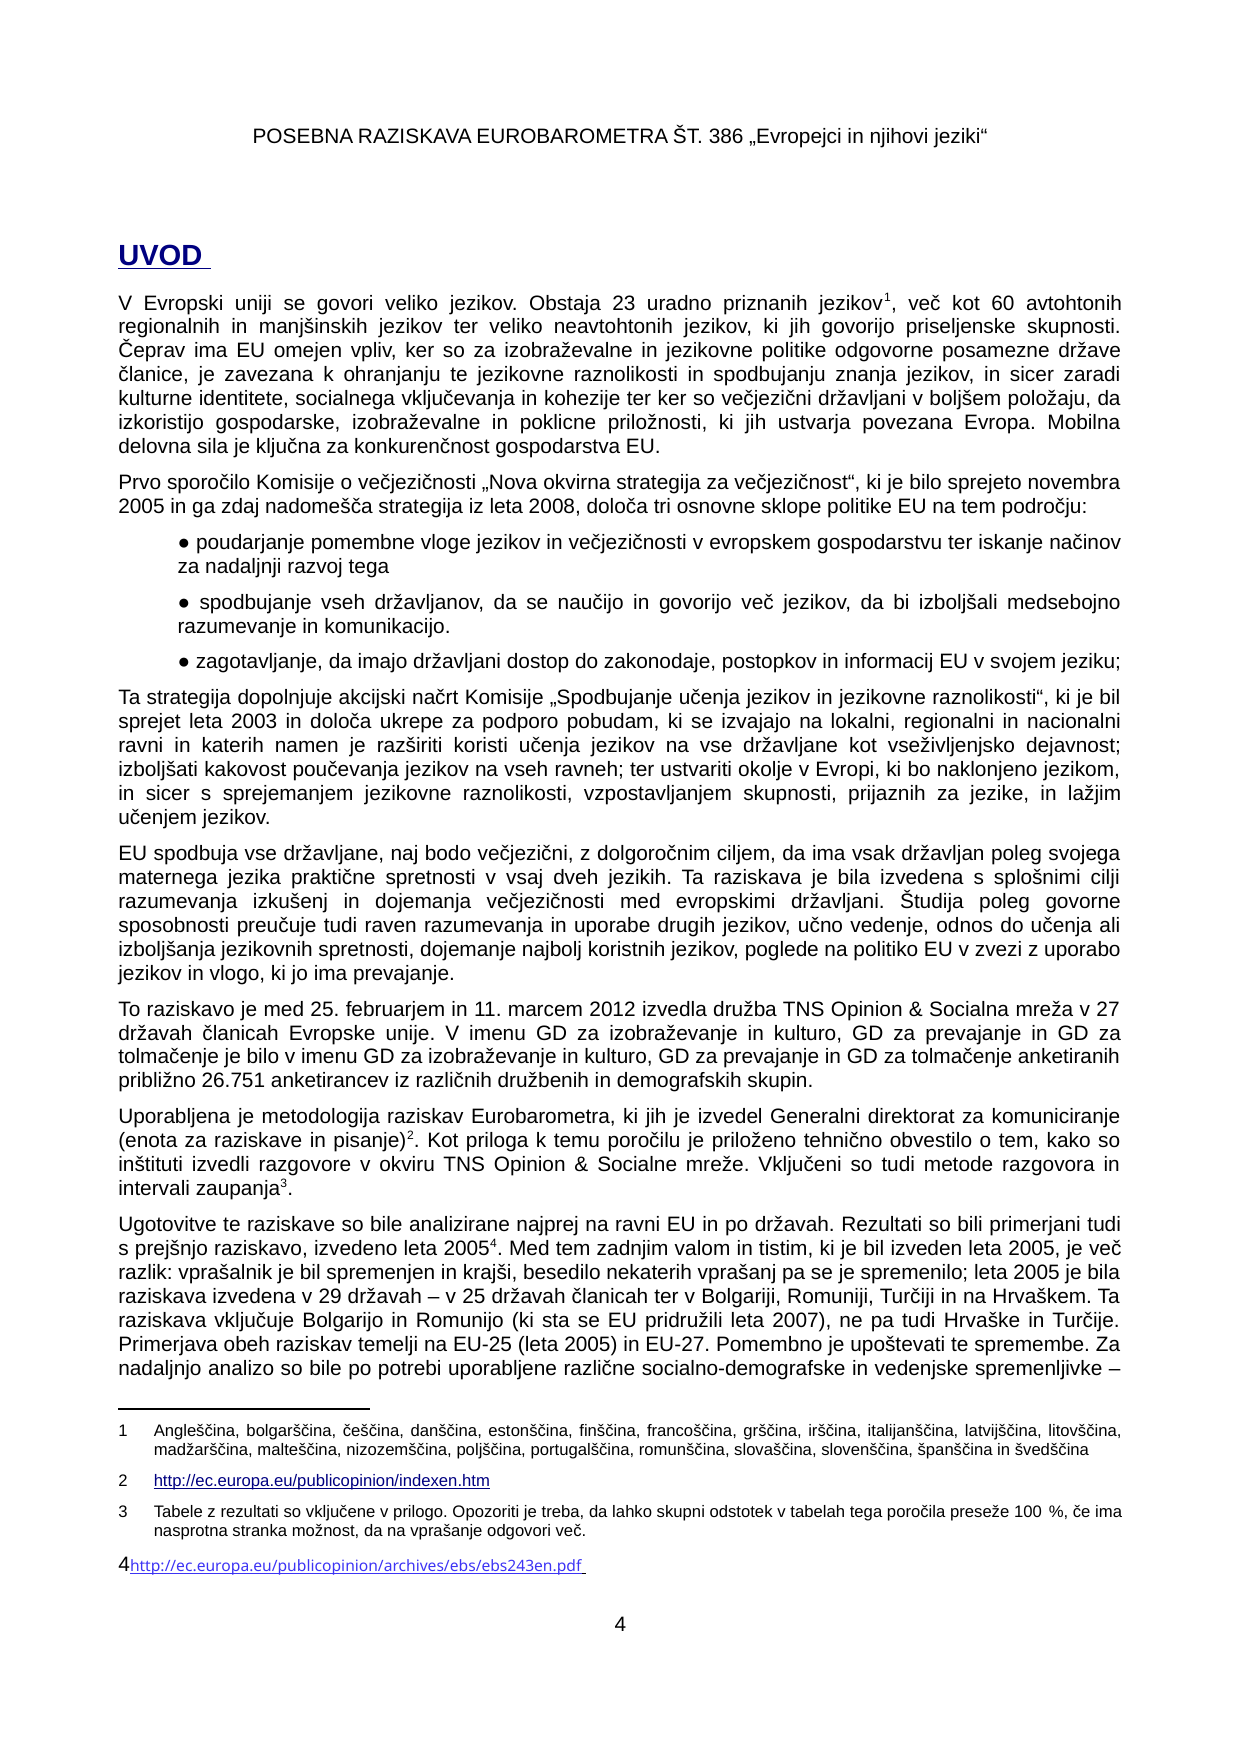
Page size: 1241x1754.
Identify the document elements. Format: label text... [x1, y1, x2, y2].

text V Evropski uniji se govori veliko jezikov. Obstaja 23 uradno priznanih jezikov, več kot 60 avtohtonih regionalnih in manjšinskih jezikov ter veliko neavtohtonih jezikov, ki jih govorijo priseljenske skupnosti. Čeprav ima EU omejen vpliv, ker so za izobraževalne in jezikovne politike odgovorne posamezne države članice, je zavezana k ohranjanju te jezikovne raznolikosti in spodbujanju znanja jezikov, in sicer zaradi kulturne identitete, socialnega vključevanja in kohezije ter ker so večjezični državljani v boljšem položaju, da izkoristijo gospodarske, izobraževalne in poklicne priložnosti, ki jih ustvarja povezana Evropa. Mobilna delovna sila je ključna za konkurenčnost gospodarstva EU. [118, 290, 1122, 458]
text Ta strategija dopolnjuje akcijski načrt Komisije „Spodbujanje učenja jezikov in jezikovne raznolikosti“, ki je bil sprejet leta 2003 in določa ukrepe za podporo pobudam, ki se izvajajo na lokalni, regionalni in nacionalni ravni in katerih namen je razširiti koristi učenja jezikov na vse državljane kot vseživljenjsko dejavnost; izboljšati kakovost poučevanja jezikov na vseh ravneh; ter ustvariti okolje v Evropi, ki bo naklonjeno jezikom, in sicer s sprejemanjem jezikovne raznolikosti, vzpostavljanjem skupnosti, prijaznih za jezike, in lažjim učenjem jezikov. [118, 685, 1122, 829]
text http://ec.europa.eu/publicopinion/archives/ebs/ebs243en.pdf [118, 1552, 1122, 1576]
text Tabele z rezultati so vključene v prilogo. Opozoriti je treba, da lahko skupni odstotek v tabelah tega poročila preseže 100 %, če ima nasprotna stranka možnost, da na vprašanje odgovori več. [118, 1502, 1122, 1540]
text Angleščina, bolgarščina, češčina, danščina, estonščina, finščina, francoščina, grščina, irščina, italijanščina, latvijščina, litovščina, madžarščina, malteščina, nizozemščina, poljščina, portugalščina, romunščina, slovaščina, slovenščina, španščina in švedščina [118, 1421, 1122, 1459]
text Ugotovitve te raziskave so bile analizirane najprej na ravni EU in po državah. Rezultati so bili primerjani tudi s prejšnjo raziskavo, izvedeno leta 2005. Med tem zadnjim valom in tistim, ki je bil izveden leta 2005, je več razlik: vprašalnik je bil spremenjen in krajši, besedilo nekaterih vprašanj pa se je spremenilo; leta 2005 je bila raziskava izvedena v 29 državah – v 25 državah članicah ter v Bolgariji, Romuniji, Turčiji in na Hrvaškem. Ta raziskava vključuje Bolgarijo in Romunijo (ki sta se EU pridružili leta 2007), ne pa tudi Hrvaške in Turčije. Primerjava obeh raziskav temelji na EU-25 (leta 2005) in EU-27. Pomembno je upoštevati te spremembe. Za nadaljnjo analizo so bile po potrebi uporabljene različne socialno-demografske in vedenjske spremenljivke – [118, 1212, 1122, 1379]
text ● spodbujanje vseh državljanov, da se naučijo in govorijo več jezikov, da bi izboljšali medsebojno razumevanje in komunikacijo. [177, 589, 1122, 637]
text http://ec.europa.eu/publicopinion/indexen.htm [118, 1471, 1122, 1490]
text ● zagotavljanje, da imajo državljani dostop do zakonodaje, postopkov in informacij EU v svojem jeziku; [177, 649, 1122, 673]
text ● poudarjanje pomembne vloge jezikov in večjezičnosti v evropskem gospodarstvu ter iskanje načinov za nadaljnji razvoj tega [177, 530, 1122, 578]
subtitle UVOD [118, 238, 1122, 272]
text To raziskavo je med 25. februarjem in 11. marcem 2012 izvedla družba TNS Opinion & Socialna mreža v 27 državah članicah Evropske unije. V imenu GD za izobraževanje in kulturo, GD za prevajanje in GD za tolmačenje je bilo v imenu GD za izobraževanje in kulturo, GD za prevajanje in GD za tolmačenje anketiranih približno 26.751 anketirancev iz različnih družbenih in demografskih skupin. [118, 996, 1122, 1092]
text Uporabljena je metodologija raziskav Eurobarometra, ki jih je izvedel Generalni direktorat za komuniciranje (enota za raziskave in pisanje). Kot priloga k temu poročilu je priloženo tehnično obvestilo o tem, kako so inštituti izvedli razgovore v okviru TNS Opinion & Socialne mreže. Vključeni so tudi metode razgovora in intervali zaupanja. [118, 1104, 1122, 1200]
text EU spodbuja vse državljane, naj bodo večjezični, z dolgoročnim ciljem, da ima vsak državljan poleg svojega maternega jezika praktične spretnosti v vsaj dveh jezikih. Ta raziskava je bila izvedena s splošnimi cilji razumevanja izkušenj in dojemanja večjezičnosti med evropskimi državljani. Študija poleg govorne sposobnosti preučuje tudi raven razumevanja in uporabe drugih jezikov, učno vedenje, odnos do učenja ali izboljšanja jezikovnih spretnosti, dojemanje najbolj koristnih jezikov, poglede na politiko EU v zvezi z uporabo jezikov in vlogo, ki jo ima prevajanje. [118, 841, 1122, 984]
text Prvo sporočilo Komisije o večjezičnosti „Nova okvirna strategija za večjezičnost“, ki je bilo sprejeto novembra 2005 in ga zdaj nadomešča strategija iz leta 2008, določa tri osnovne sklope politike EU na tem področju: [118, 470, 1122, 518]
